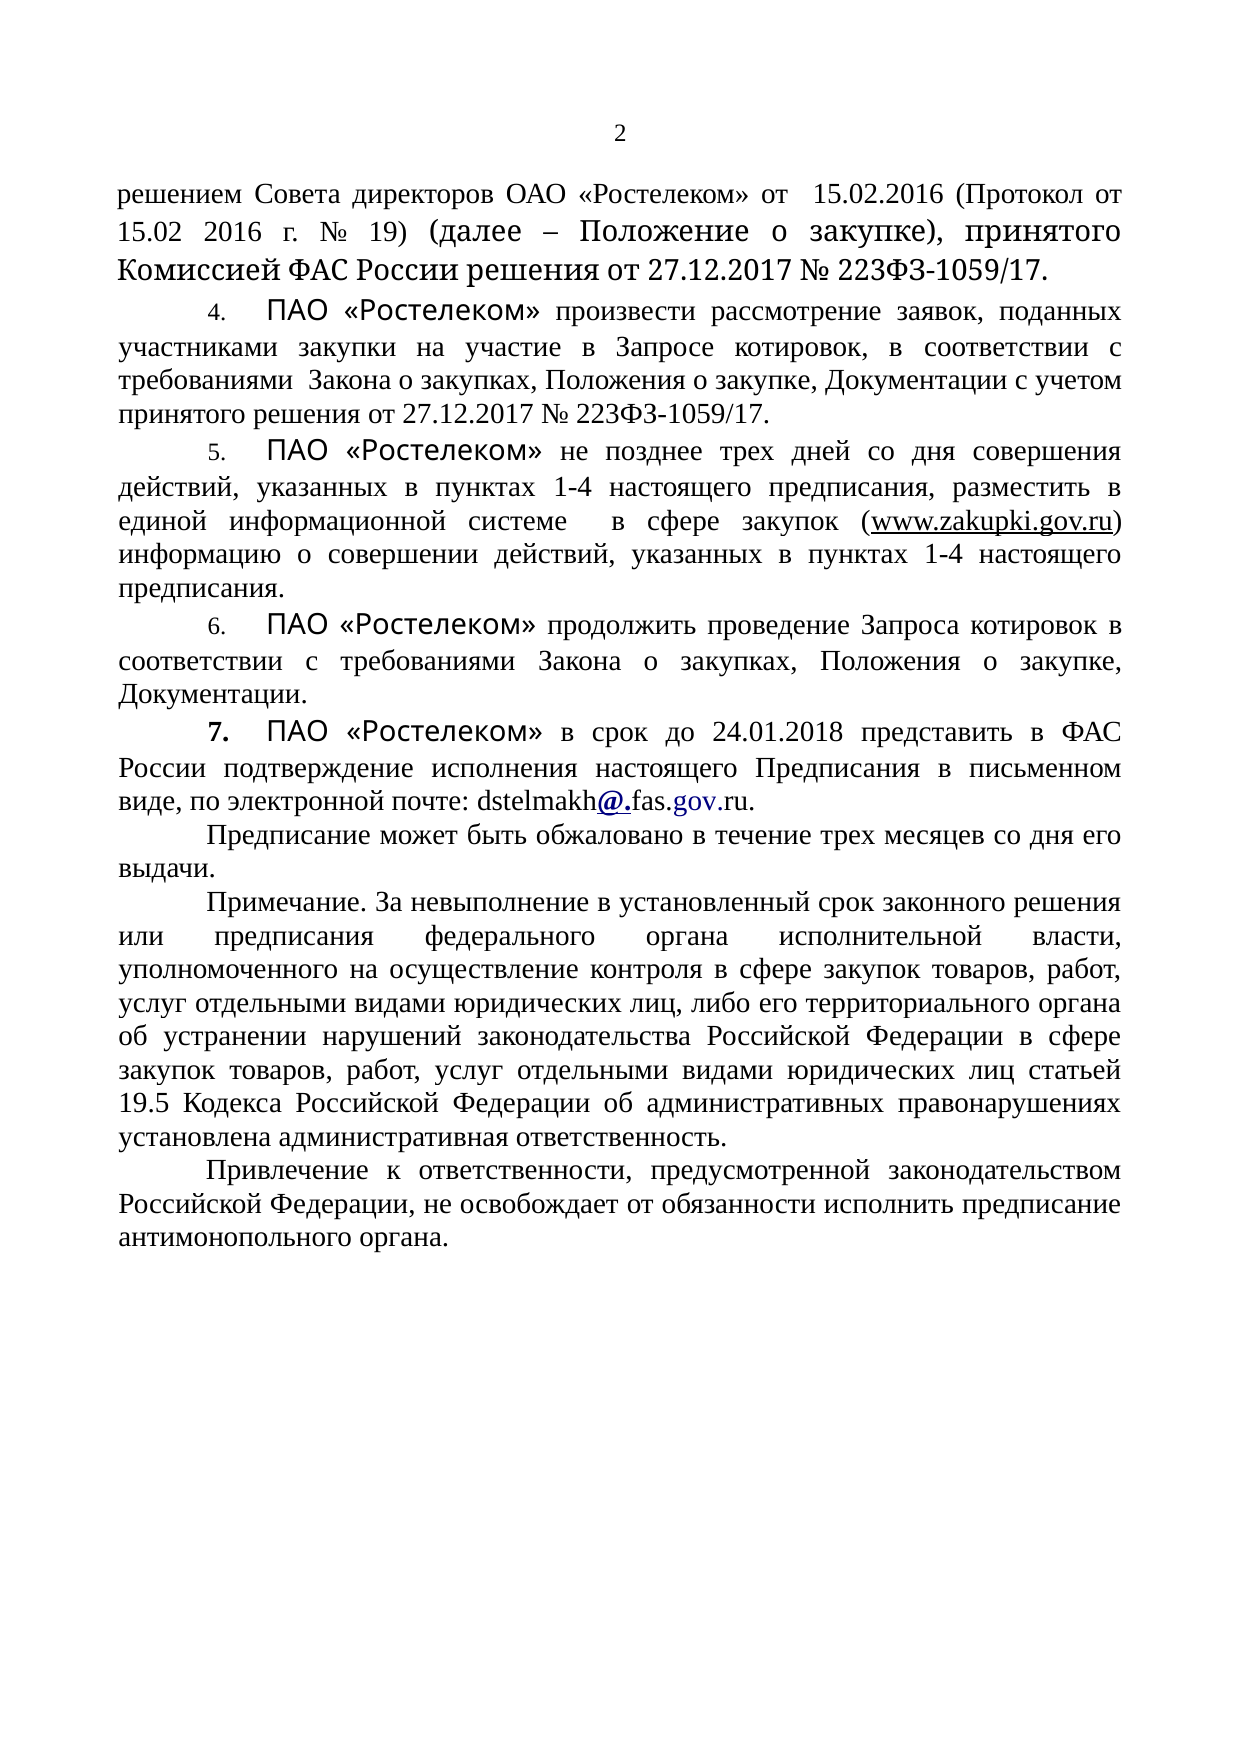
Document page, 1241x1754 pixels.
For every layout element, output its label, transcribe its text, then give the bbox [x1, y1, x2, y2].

list решением Совета директоров ОАО «Ростелеком» от 15.02.2016 (Протокол от 15.02 2016 г. № 19) (далее – Положение о закупке), принятого Комиссией ФАС России решения от 27.12.2017 № 223ФЗ-1059/17. [117, 176, 1122, 289]
text Привлечение к ответственности, предусмотренной законодательством Российской Федерации, не освобождает от обязанности исполнить предписание антимонопольного органа. [118, 1152, 1122, 1253]
list ПАО «Ростелеком» в срок до 24.01.2018 представить в ФАС России подтверждение исполнения настоящего Предписания в письменном виде, по электронной почте: dstelmakh@.fas.gov.ru. [118, 710, 1122, 817]
list ПАО «Ростелеком» продолжить проведение Запроса котировок в соответствии с требованиями Закона о закупках, Положения о закупке, Документации. [118, 603, 1122, 710]
list ПАО «Ростелеком» произвести рассмотрение заявок, поданных участниками закупки на участие в Запросе котировок, в соответствии с требованиями Закона о закупках, Положения о закупке, Документации с учетом принятого решения от 27.12.2017 № 223ФЗ-1059/17. [118, 289, 1122, 429]
list ПАО «Ростелеком» не позднее трех дней со дня совершения действий, указанных в пунктах 1-4 настоящего предписания, разместить в единой информационной системе в сфере закупок (www.zakupki.gov.ru) информацию о совершении действий, указанных в пунктах 1-4 настоящего предписания. [118, 429, 1122, 603]
text Предписание может быть обжаловано в течение трех месяцев со дня его выдачи. [118, 817, 1122, 884]
text Примечание. За невыполнение в установленный срок законного решения или предписания федерального органа исполнительной власти, уполномоченного на осуществление контроля в сфере закупок товаров, работ, услуг отдельными видами юридических лиц, либо его территориального органа об устранении нарушений законодательства Российской Федерации в сфере закупок товаров, работ, услуг отдельными видами юридических лиц статьей 19.5 Кодекса Российской Федерации об административных правонарушениях установлена административная ответственность. [118, 884, 1122, 1152]
